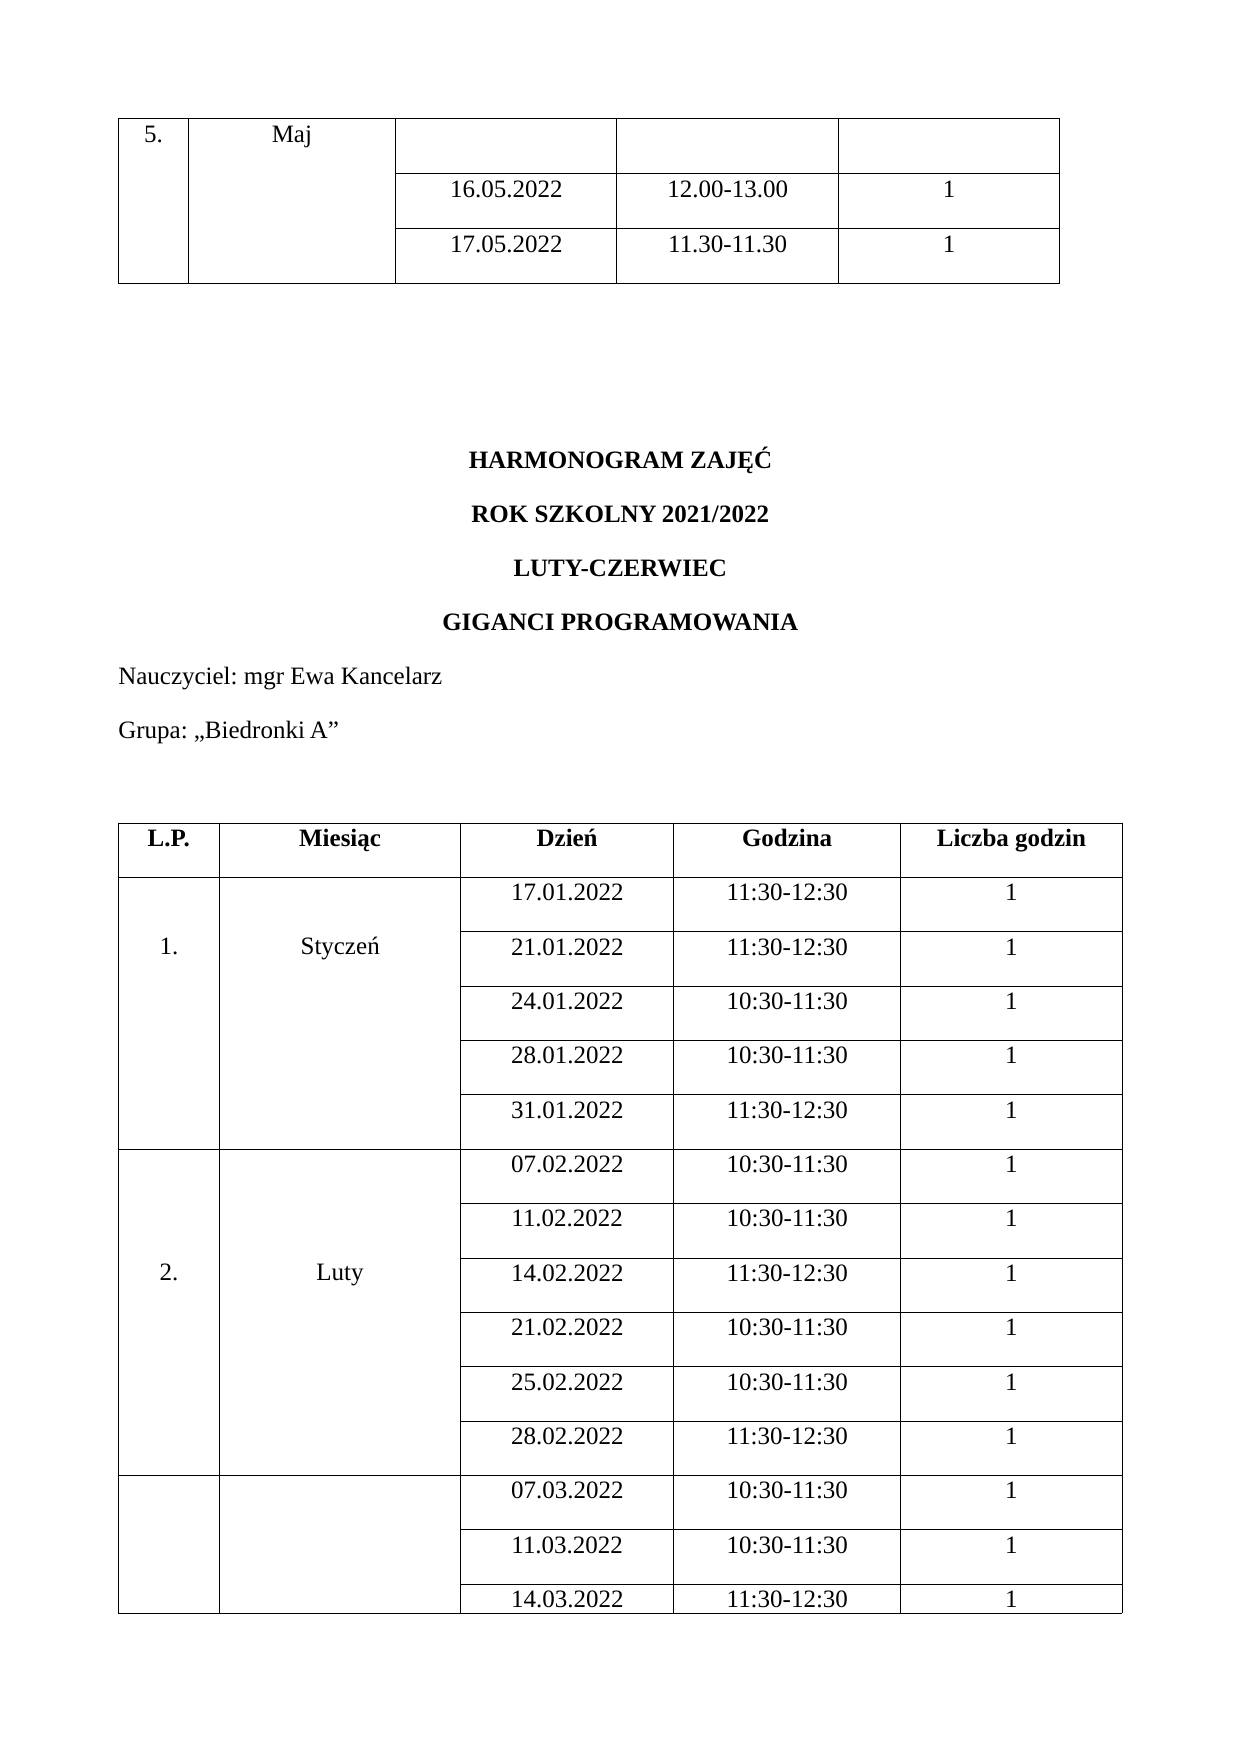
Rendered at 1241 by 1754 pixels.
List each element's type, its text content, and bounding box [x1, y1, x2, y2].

table_cell 28.01.2022 [461, 1041, 673, 1094]
table_header Dzień [461, 824, 673, 877]
table_cell 10:30-11:30 [674, 1204, 900, 1257]
table_cell 1. [119, 878, 219, 1149]
text HARMONOGRAM ZAJĘĆ [118, 445, 1122, 474]
table_cell 1 [901, 1422, 1122, 1475]
table_cell 11:30-12:30 [674, 1585, 900, 1613]
table_cell 11:30-12:30 [674, 1095, 900, 1149]
table_cell 11:30-12:30 [674, 932, 900, 986]
table_cell 17.05.2022 [396, 229, 616, 283]
table_cell 1 [901, 987, 1122, 1040]
table_cell 5. [119, 119, 188, 283]
table_cell 10:30-11:30 [674, 1367, 900, 1421]
table_cell 31.01.2022 [461, 1095, 673, 1149]
table_cell 10:30-11:30 [674, 1476, 900, 1529]
text Nauczyciel: mgr Ewa Kancelarz [118, 661, 1122, 689]
table_cell 12.00-13.00 [617, 174, 838, 228]
table_cell [119, 1476, 219, 1613]
table_cell 1 [901, 1476, 1122, 1529]
table_cell 16.05.2022 [396, 174, 616, 228]
table_cell 11:30-12:30 [674, 1259, 900, 1312]
table_cell 11.02.2022 [461, 1204, 673, 1257]
text LUTY-CZERWIEC [118, 553, 1122, 582]
table_cell 21.02.2022 [461, 1313, 673, 1366]
text Grupa: „Biedronki A” [118, 715, 1122, 743]
table_cell [839, 119, 1059, 173]
table_cell Styczeń [220, 878, 460, 1149]
table_cell 11:30-12:30 [674, 878, 900, 931]
table_cell 1 [901, 1041, 1122, 1094]
table_cell 11.30-11.30 [617, 229, 838, 283]
text ROK SZKOLNY 2021/2022 [118, 499, 1122, 528]
table_cell 07.03.2022 [461, 1476, 673, 1529]
table_cell [220, 1476, 460, 1613]
table_cell 1 [839, 174, 1059, 228]
table_cell 11:30-12:30 [674, 1422, 900, 1475]
table_cell 25.02.2022 [461, 1367, 673, 1421]
table_cell 10:30-11:30 [674, 1313, 900, 1366]
table_cell 1 [901, 1313, 1122, 1366]
table_cell Luty [220, 1150, 460, 1475]
table_cell 24.01.2022 [461, 987, 673, 1040]
table_cell 1 [901, 1585, 1122, 1613]
table_cell 17.01.2022 [461, 878, 673, 931]
table_cell 21.01.2022 [461, 932, 673, 986]
table_cell 2. [119, 1150, 219, 1475]
table_cell 10:30-11:30 [674, 1530, 900, 1584]
table_header Liczba godzin [901, 824, 1122, 877]
table_cell 10:30-11:30 [674, 987, 900, 1040]
table_cell 1 [901, 1259, 1122, 1312]
table_cell 1 [901, 1530, 1122, 1584]
table_cell Maj [189, 119, 395, 283]
table_cell 1 [901, 1150, 1122, 1203]
table_cell 1 [901, 932, 1122, 986]
table_header Godzina [674, 824, 900, 877]
table_cell 07.02.2022 [461, 1150, 673, 1203]
table_cell 1 [901, 1095, 1122, 1149]
table_cell 1 [901, 1204, 1122, 1257]
table_header L.P. [119, 824, 219, 877]
table_cell 14.02.2022 [461, 1259, 673, 1312]
table_cell [617, 119, 838, 173]
table_header Miesiąc [220, 824, 460, 877]
table_cell 1 [839, 229, 1059, 283]
table_cell 1 [901, 1367, 1122, 1421]
text GIGANCI PROGRAMOWANIA [118, 607, 1122, 636]
table_cell 10:30-11:30 [674, 1150, 900, 1203]
table_cell [396, 119, 616, 173]
table_cell 1 [901, 878, 1122, 931]
table_cell 11.03.2022 [461, 1530, 673, 1584]
table_cell 28.02.2022 [461, 1422, 673, 1475]
table_cell 14.03.2022 [461, 1585, 673, 1613]
table_cell 10:30-11:30 [674, 1041, 900, 1094]
